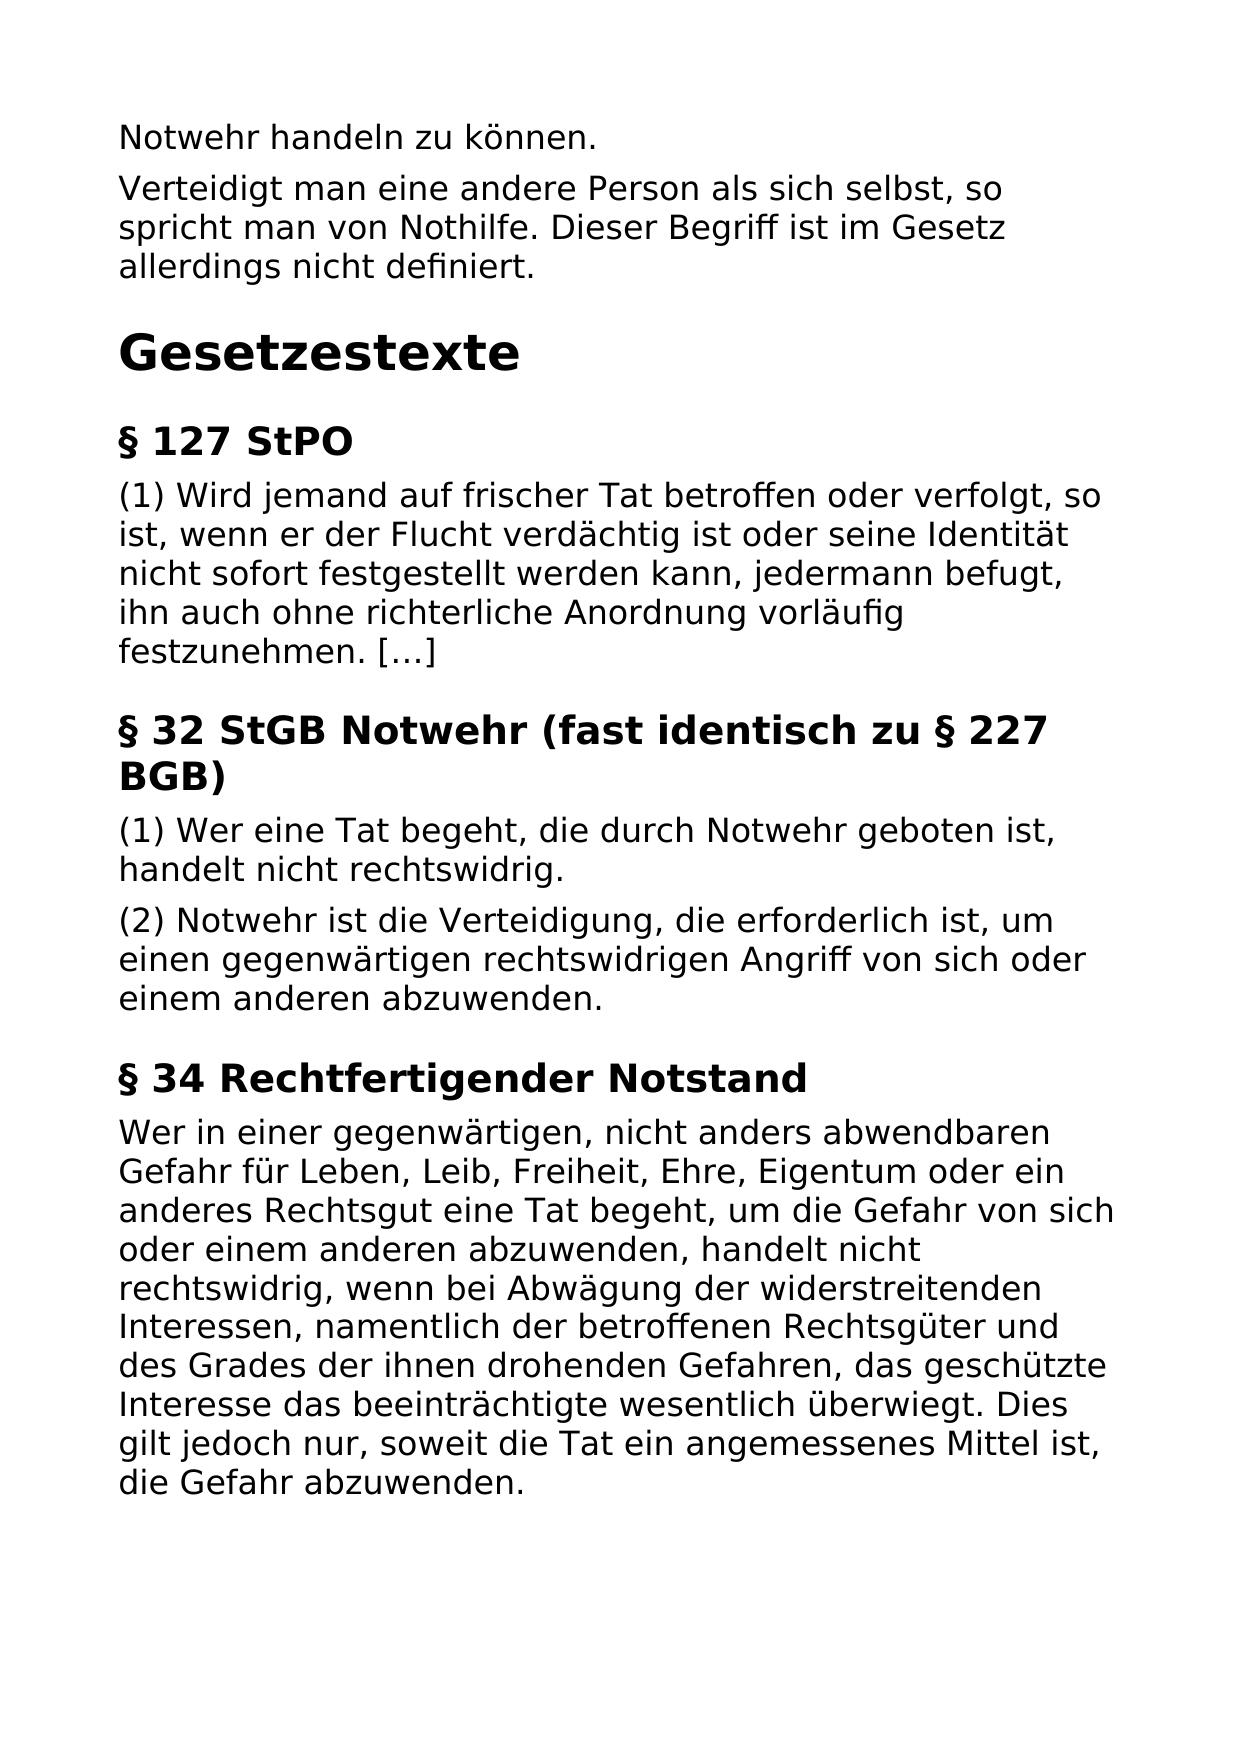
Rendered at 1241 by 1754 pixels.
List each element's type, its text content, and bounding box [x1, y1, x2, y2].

text (2) Notwehr ist die Verteidigung, die erforderlich ist, um einen gegenwärtigen rechtswidrigen Angriff von sich oder einem anderen abzuwenden. [118, 902, 1122, 1018]
text (1) Wird jemand auf frischer Tat betroffen oder verfolgt, so ist, wenn er der Flucht verdächtig ist oder seine Identität nicht sofort festgestellt werden kann, jedermann befugt, ihn auch ohne richterliche Anordnung vorläufig festzunehmen. […] [118, 477, 1122, 671]
text Wer in einer gegenwärtigen, nicht anders abwendbaren Gefahr für Leben, Leib, Freiheit, Ehre, Eigentum oder ein anderes Rechtsgut eine Tat begeht, um die Gefahr von sich oder einem anderen abzuwenden, handelt nicht rechtswidrig, wenn bei Abwägung der widerstreitenden Interessen, namentlich der betroffenen Rechtsgüter und des Grades der ihnen drohenden Gefahren, das geschützte Interesse das beeinträchtigte wesentlich überwiegt. Dies gilt jedoch nur, soweit die Tat ein angemessenes Mittel ist, die Gefahr abzuwenden. [118, 1114, 1122, 1502]
text Verteidigt man eine andere Person als sich selbst, so spricht man von Nothilfe. Dieser Begriff ist im Gesetz allerdings nicht definiert. [118, 169, 1122, 286]
subtitle § 32 StGB Notwehr (fast identisch zu § 227 BGB) [118, 709, 1122, 799]
subtitle § 34 Rechtfertigender Notstand [118, 1056, 1122, 1101]
text Notwehr handeln zu können. [118, 118, 1122, 157]
text (1) Wer eine Tat begeht, die durch Notwehr geboten ist, handelt nicht rechtswidrig. [118, 812, 1122, 889]
subtitle Gesetzestexte [118, 323, 1122, 382]
subtitle § 127 StPO [118, 419, 1122, 464]
